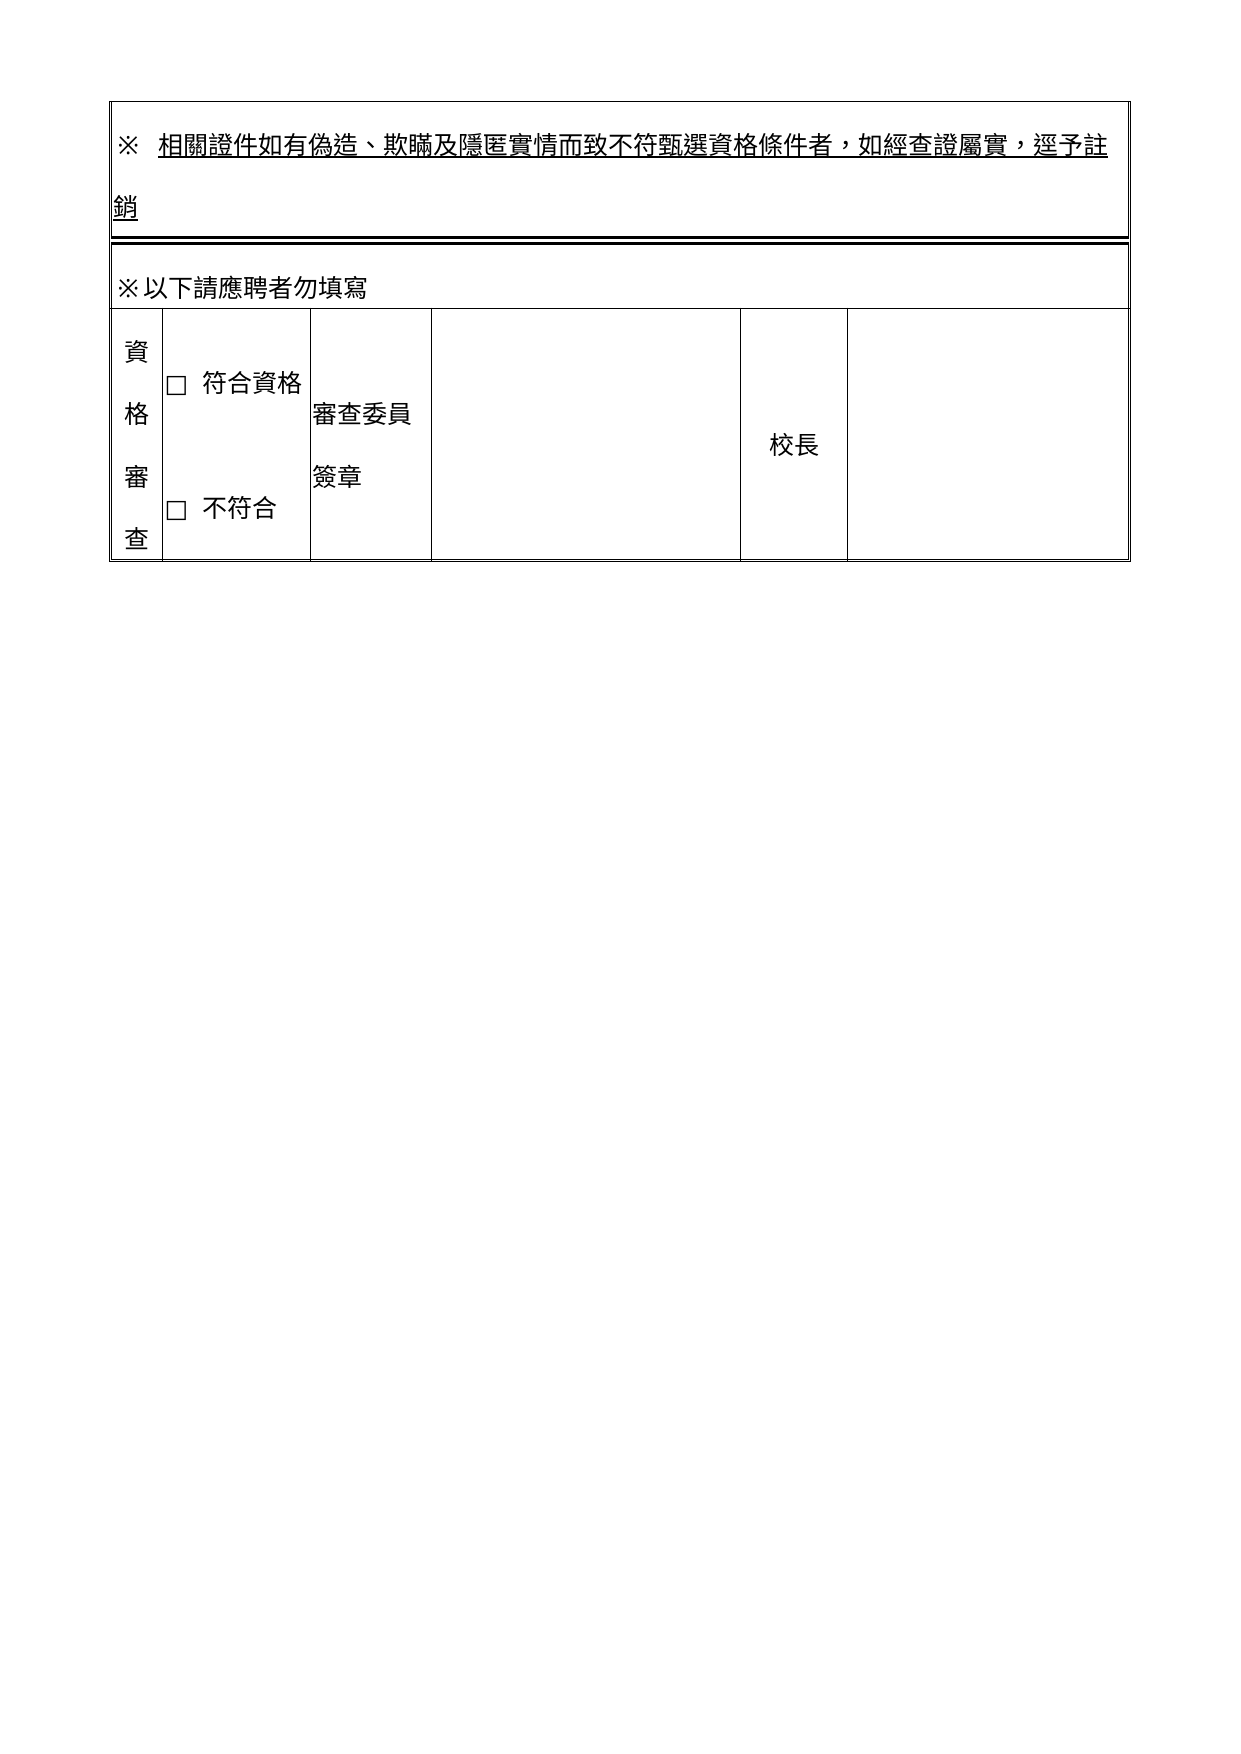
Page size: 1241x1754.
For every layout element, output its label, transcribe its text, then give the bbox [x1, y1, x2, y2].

table_cell 校長 [741, 309, 847, 558]
table_cell [432, 309, 740, 558]
table_cell ※ 相關證件如有偽造、欺瞞及隱匿實情而致不符甄選資格條件者，如經查證屬實，逕予註銷 錄取資格；其已聘任者，予以解聘，並須繳回已領之薪資；如涉及刑責應自行負責。 本人已充分瞭解上述相關規定，並願意遵守之。 應考人簽章： [112, 102, 1128, 236]
table_cell [848, 309, 1128, 558]
table_cell ※以下請應聘者勿填寫 [112, 245, 1128, 307]
table_cell 審查委員 簽章 [311, 309, 431, 558]
table_cell 資 格 審 查 [112, 309, 162, 558]
table_cell 符合資格 不符合 [163, 309, 310, 558]
